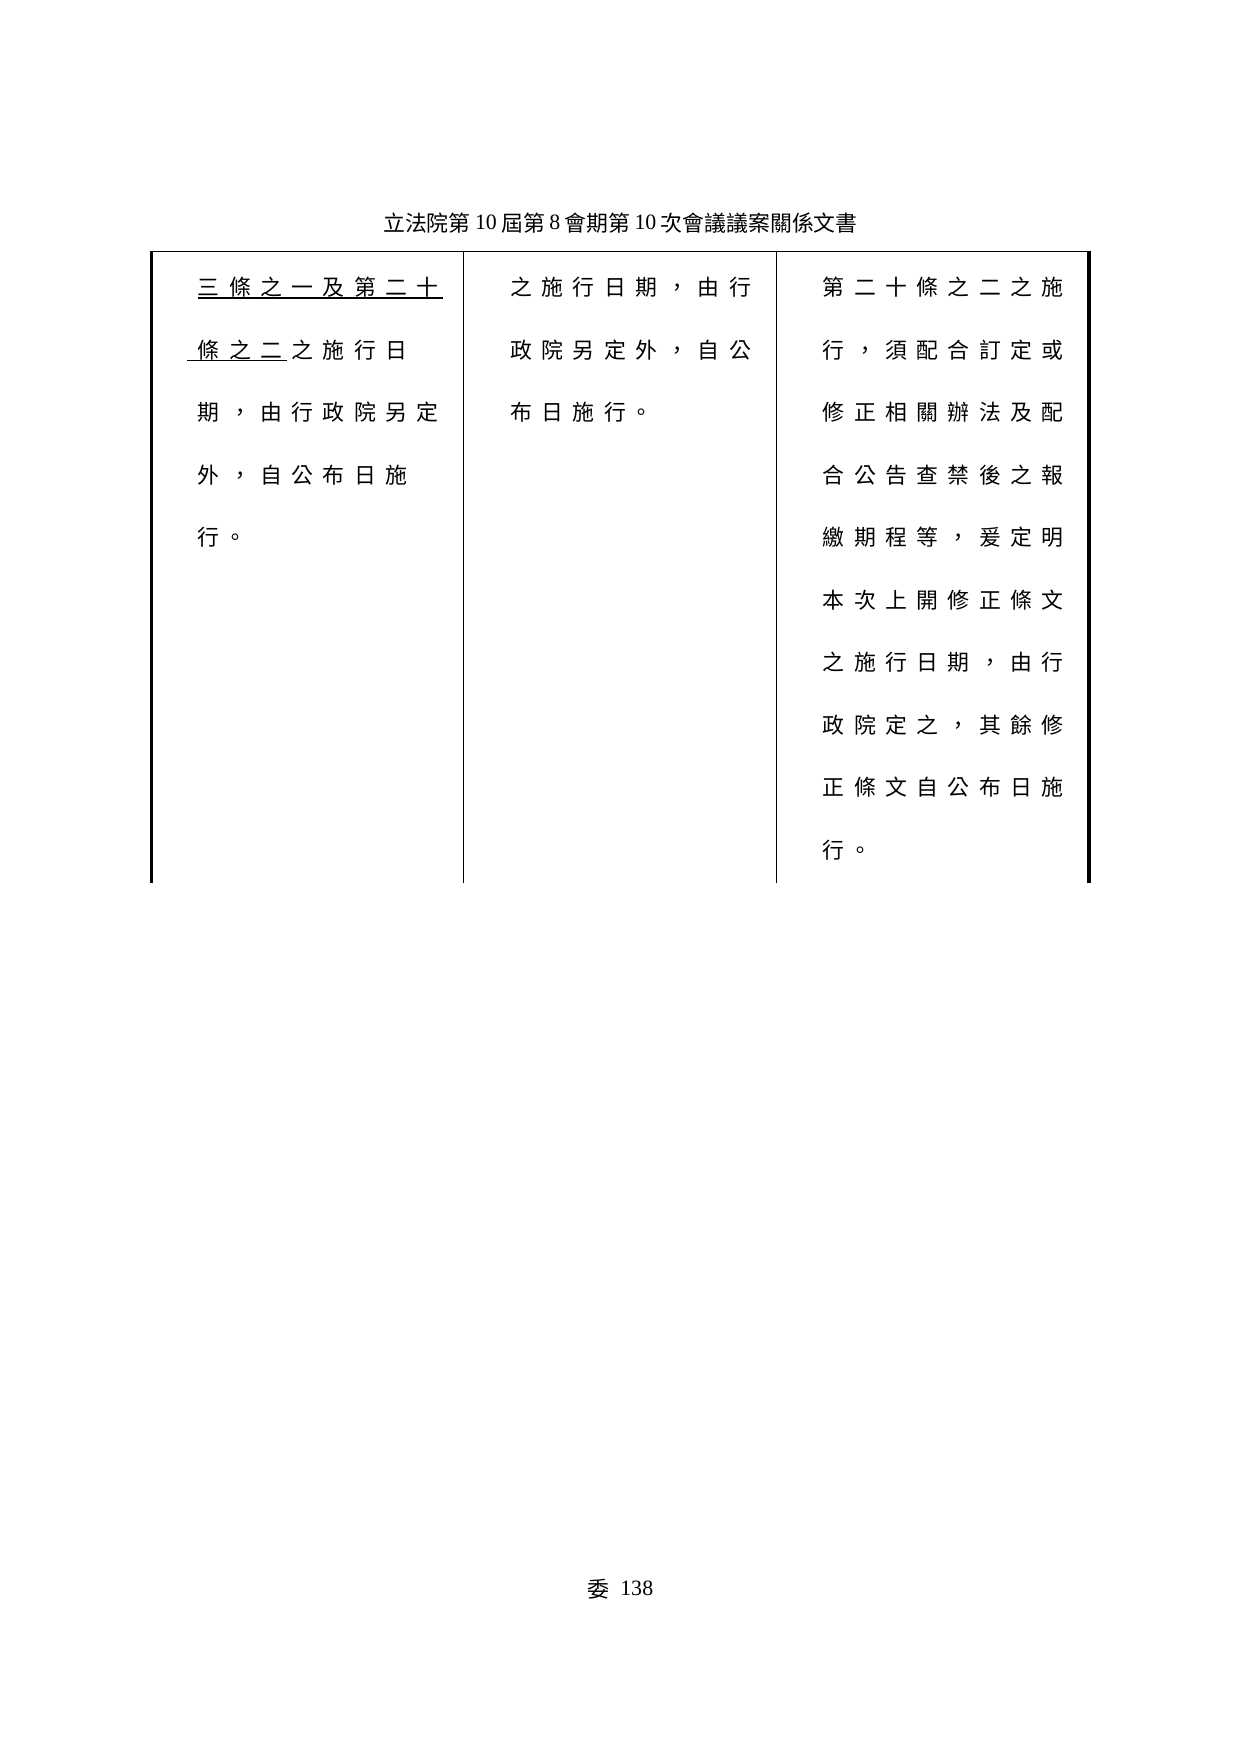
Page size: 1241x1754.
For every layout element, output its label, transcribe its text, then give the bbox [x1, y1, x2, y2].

table_cell 之施行日期，由行政院另定外，自公布日施行。 [464, 252, 776, 883]
table_cell 三條之一及第二十條之二之施行日期，由行政院另定外，自公布日施行。 [153, 252, 463, 883]
table_cell 第二十條之二之施行，須配合訂定或修正相關辦法及配合公告查禁後之報繳期程等，爰定明本次上開修正條文之施行日期，由行政院定之，其餘修正條文自公布日施行。 [777, 252, 1087, 883]
